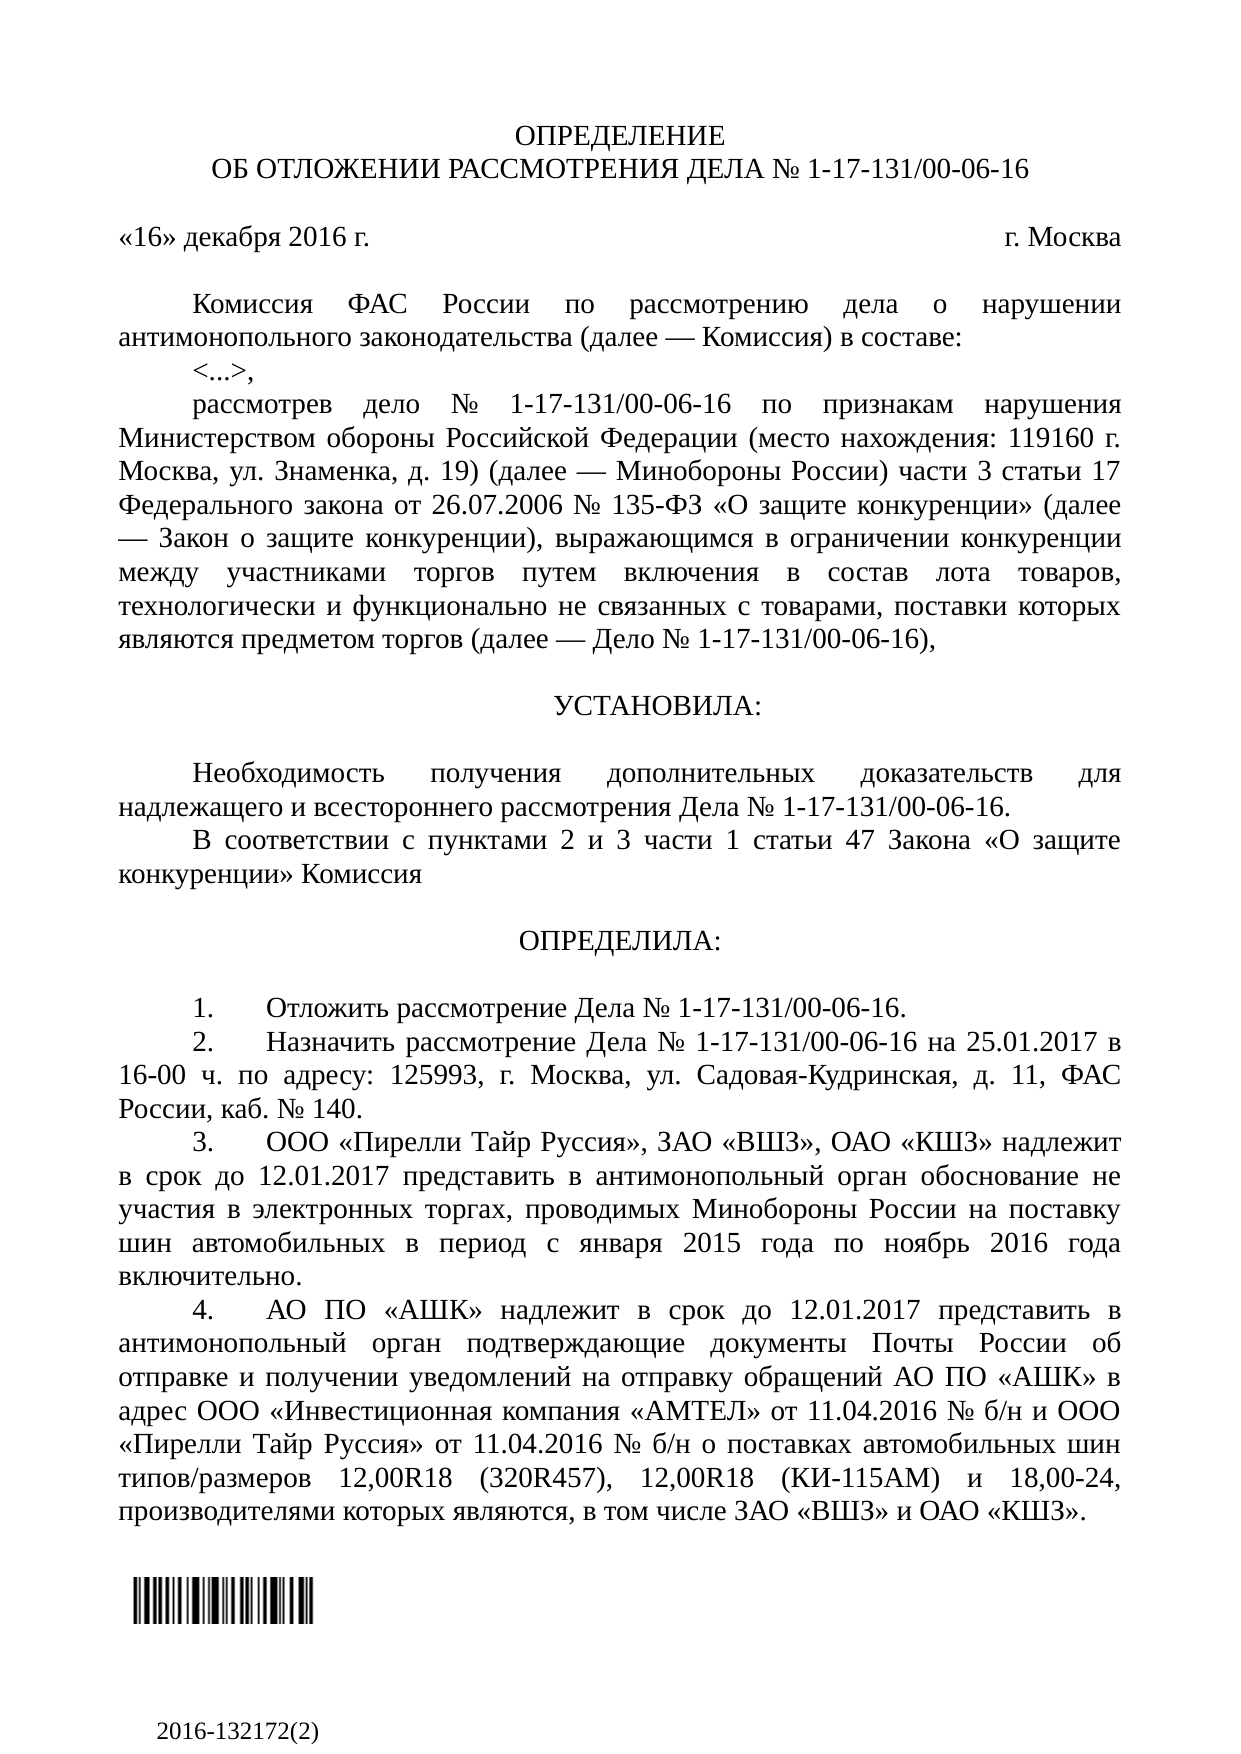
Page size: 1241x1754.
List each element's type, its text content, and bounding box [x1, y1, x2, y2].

text 4. АО ПО «АШК» надлежит в срок до 12.01.2017 представить в антимонопольный орган подтверждающие документы Почты России об отправке и получении уведомлений на отправку обращений АО ПО «АШК» в адрес ООО «Инвестиционная компания «АМТЕЛ» от 11.04.2016 № б/н и ООО «Пирелли Тайр Руссия» от 11.04.2016 № б/н о поставках автомобильных шин типов/размеров 12,00R18 (320R457), 12,00R18 (КИ-115АМ) и 18,00-24, производителями которых являются, в том числе ЗАО «ВШЗ» и ОАО «КШЗ». [118, 1292, 1122, 1527]
text Комиссия ФАС России по рассмотрению дела о нарушении антимонопольного законодательства (далее — Комиссия) в составе: [118, 286, 1122, 353]
text Необходимость получения дополнительных доказательств для надлежащего и всестороннего рассмотрения Дела № 1-17-131/00-06-16. [118, 755, 1122, 822]
text <...>, [118, 353, 1122, 386]
text ОПРЕДЕЛЕНИЕ [118, 118, 1122, 152]
text «16» декабря 2016 г. г. Москва [118, 219, 1122, 252]
text 3. ООО «Пирелли Тайр Руссия», ЗАО «ВШЗ», ОАО «КШЗ» надлежит в срок до 12.01.2017 представить в антимонопольный орган обоснование не участия в электронных торгах, проводимых Минобороны России на поставку шин автомобильных в период с января 2015 года по ноябрь 2016 года включительно. [118, 1124, 1122, 1292]
text 2. Назначить рассмотрение Дела № 1-17-131/00-06-16 на 25.01.2017 в 16-00 ч. по адресу: 125993, г. Москва, ул. Садовая-Кудринская, д. 11, ФАС России, каб. № 140. [118, 1024, 1122, 1124]
text 1. Отложить рассмотрение Дела № 1-17-131/00-06-16. [118, 990, 1122, 1024]
text В соответствии с пунктами 2 и 3 части 1 статьи 47 Закона «О защите конкуренции» Комиссия [118, 822, 1122, 889]
text ОПРЕДЕЛИЛА: [118, 923, 1122, 957]
picture [118, 1577, 331, 1624]
text УСТАНОВИЛА: [118, 688, 1122, 722]
text ОБ ОТЛОЖЕНИИ РАССМОТРЕНИЯ ДЕЛА № 1-17-131/00-06-16 [118, 152, 1122, 185]
text рассмотрев дело № 1-17-131/00-06-16 по признакам нарушения Министерством обороны Российской Федерации (место нахождения: 119160 г. Москва, ул. Знаменка, д. 19) (далее — Минобороны России) части 3 статьи 17 Федерального закона от 26.07.2006 № 135-ФЗ «О защите конкуренции» (далее — Закон о защите конкуренции), выражающимся в ограничении конкуренции между участниками торгов путем включения в состав лота товаров, технологически и функционально не связанных с товарами, поставки которых являются предметом торгов (далее — Дело № 1-17-131/00-06-16), [118, 386, 1122, 655]
